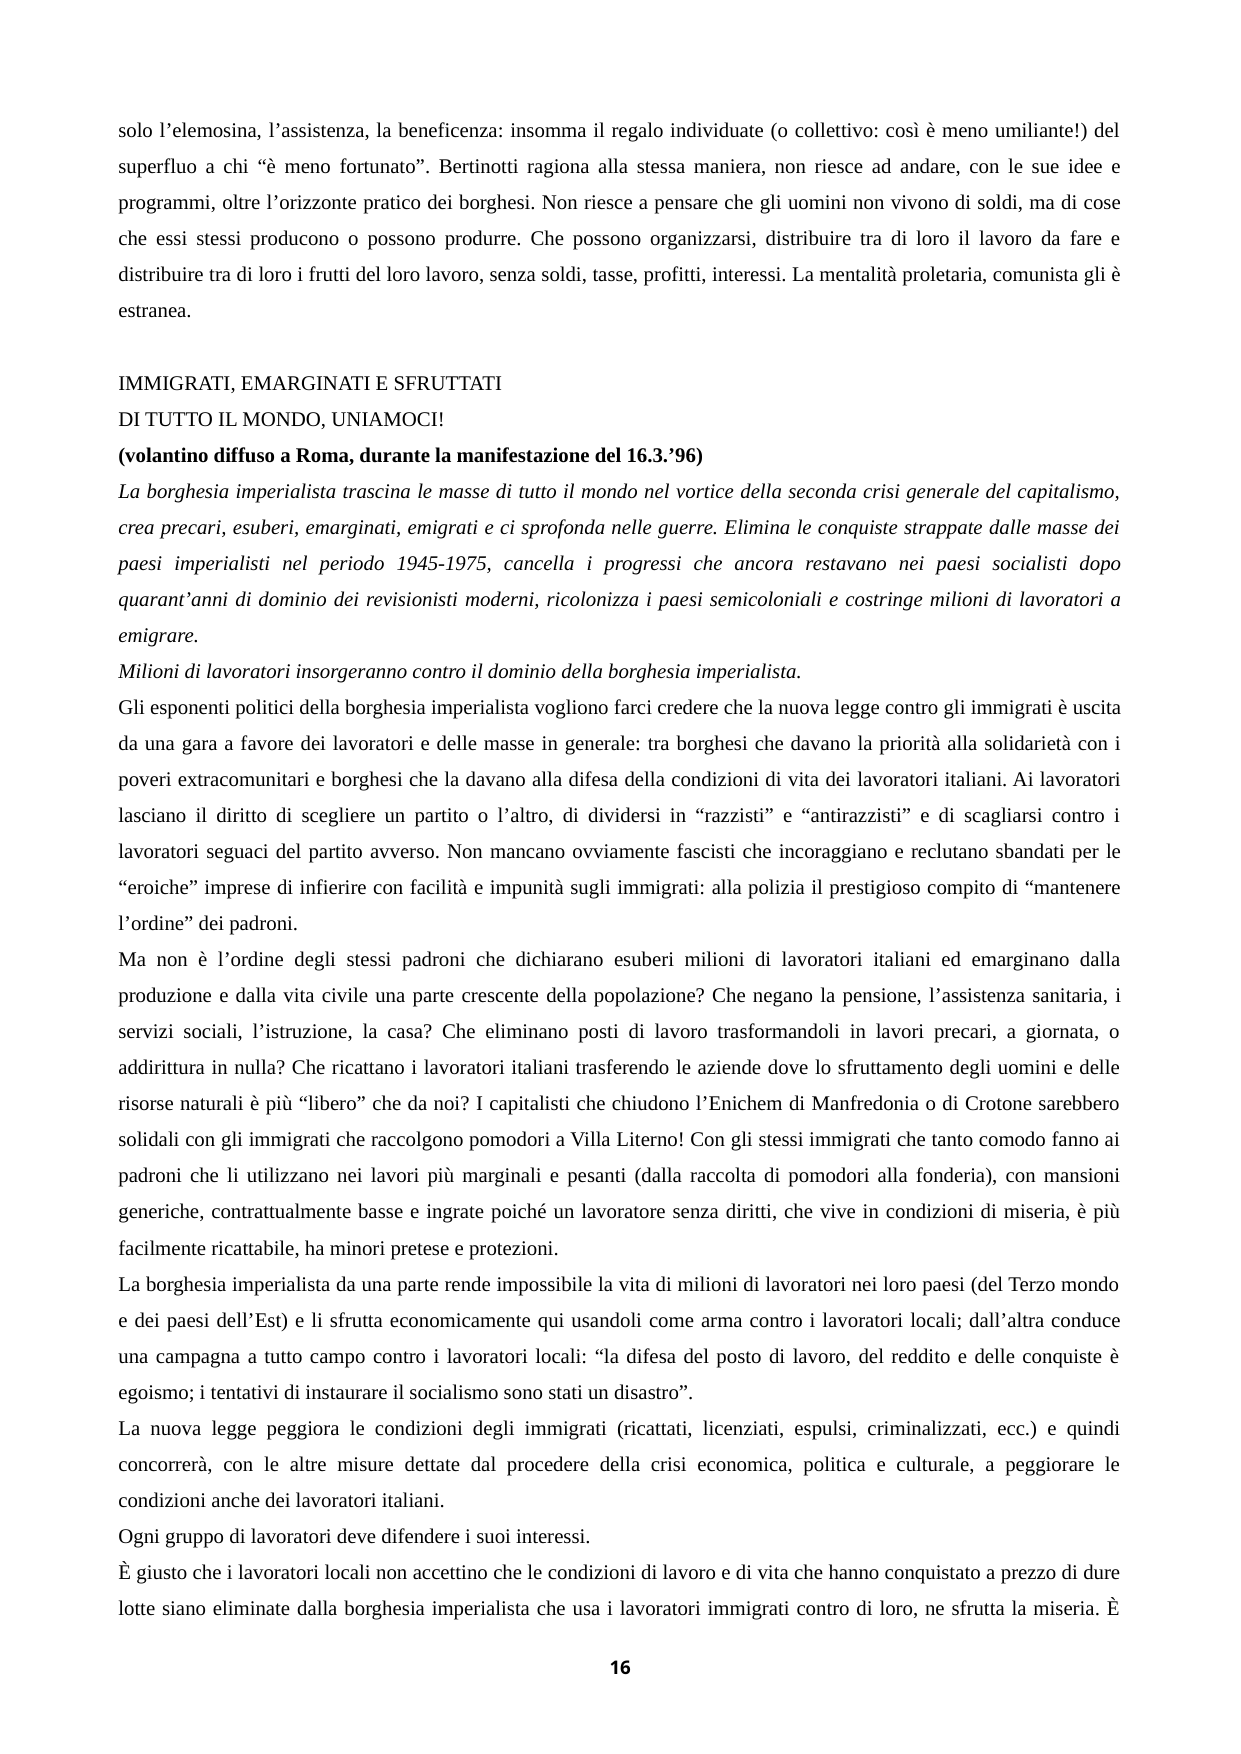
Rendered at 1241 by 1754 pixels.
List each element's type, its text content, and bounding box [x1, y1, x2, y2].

text È giusto che i lavoratori locali non accettino che le condizioni di lavoro e di vita che hanno conquistato a prezzo di dure lotte siano eliminate dalla borghesia imperialista che usa i lavoratori immigrati contro di loro, ne sfrutta la miseria. È [118, 1560, 1122, 1620]
text Ma non è l’ordine degli stessi padroni che dichiarano esuberi milioni di lavoratori italiani ed emarginano dalla produzione e dalla vita civile una parte crescente della popolazione? Che negano la pensione, l’assistenza sanitaria, i servizi sociali, l’istruzione, la casa? Che eliminano posti di lavoro trasformandoli in lavori precari, a giornata, o addirittura in nulla? Che ricattano i lavoratori italiani trasferendo le aziende dove lo sfruttamento degli uomini e delle risorse naturali è più “libero” che da noi? I capitalisti che chiudono l’Enichem di Manfredonia o di Crotone sarebbero solidali con gli immigrati che raccolgono pomodori a Villa Literno! Con gli stessi immigrati che tanto comodo fanno ai padroni che li utilizzano nei lavori più marginali e pesanti (dalla raccolta di pomodori alla fonderia), con mansioni generiche, contrattualmente basse e ingrate poiché un lavoratore senza diritti, che vive in condizioni di miseria, è più facilmente ricattabile, ha minori pretese e protezioni. [118, 947, 1122, 1259]
text La borghesia imperialista da una parte rende impossibile la vita di milioni di lavoratori nei loro paesi (del Terzo mondo e dei paesi dell’Est) e li sfrutta economicamente qui usandoli come arma contro i lavoratori locali; dall’altra conduce una campagna a tutto campo contro i lavoratori locali: “la difesa del posto di lavoro, del reddito e delle conquiste è egoismo; i tentativi di instaurare il socialismo sono stati un disastro”. [118, 1271, 1122, 1404]
text (volantino diffuso a Roma, durante la manifestazione del 16.3.’96) [118, 442, 1122, 467]
text solo l’elemosina, l’assistenza, la beneficenza: insomma il regalo individuate (o collettivo: così è meno umiliante!) del superfluo a chi “è meno fortunato”. Bertinotti ragiona alla stessa maniera, non riesce ad andare, con le sue idee e programmi, oltre l’orizzonte pratico dei borghesi. Non riesce a pensare che gli uomini non vivono di soldi, ma di cose che essi stessi producono o possono produrre. Che possono organizzarsi, distribuire tra di loro il lavoro da fare e distribuire tra di loro i frutti del loro lavoro, senza soldi, tasse, profitti, interessi. La mentalità proletaria, comunista gli è estranea. [118, 118, 1122, 322]
text Milioni di lavoratori insorgeranno contro il dominio della borghesia imperialista. [118, 659, 1122, 683]
text La nuova legge peggiora le condizioni degli immigrati (ricattati, licenziati, espulsi, criminalizzati, ecc.) e quindi concorrerà, con le altre misure dettate dal procedere della crisi economica, politica e culturale, a peggiorare le condizioni anche dei lavoratori italiani. [118, 1416, 1122, 1512]
text Gli esponenti politici della borghesia imperialista vogliono farci credere che la nuova legge contro gli immigrati è uscita da una gara a favore dei lavoratori e delle masse in generale: tra borghesi che davano la priorità alla solidarietà con i poveri extracomunitari e borghesi che la davano alla difesa della condizioni di vita dei lavoratori italiani. Ai lavoratori lasciano il diritto di scegliere un partito o l’altro, di dividersi in “razzisti” e “antirazzisti” e di scagliarsi contro i lavoratori seguaci del partito avverso. Non mancano ovviamente fascisti che incoraggiano e reclutano sbandati per le “eroiche” imprese di infierire con facilità e impunità sugli immigrati: alla polizia il prestigioso compito di “mantenere l’ordine” dei padroni. [118, 695, 1122, 935]
text DI TUTTO IL MONDO, UNIAMOCI! [118, 406, 1122, 431]
text La borghesia imperialista trascina le masse di tutto il mondo nel vortice della seconda crisi generale del capitalismo, crea precari, esuberi, emarginati, emigrati e ci sprofonda nelle guerre. Elimina le conquiste strappate dalle masse dei paesi imperialisti nel periodo 1945-1975, cancella i progressi che ancora restavano nei paesi socialisti dopo quarant’anni di dominio dei revisionisti moderni, ricolonizza i paesi semicoloniali e costringe milioni di lavoratori a emigrare. [118, 478, 1122, 647]
text IMMIGRATI, EMARGINATI E SFRUTTATI [118, 370, 1122, 394]
text Ogni gruppo di lavoratori deve difendere i suoi interessi. [118, 1524, 1122, 1548]
